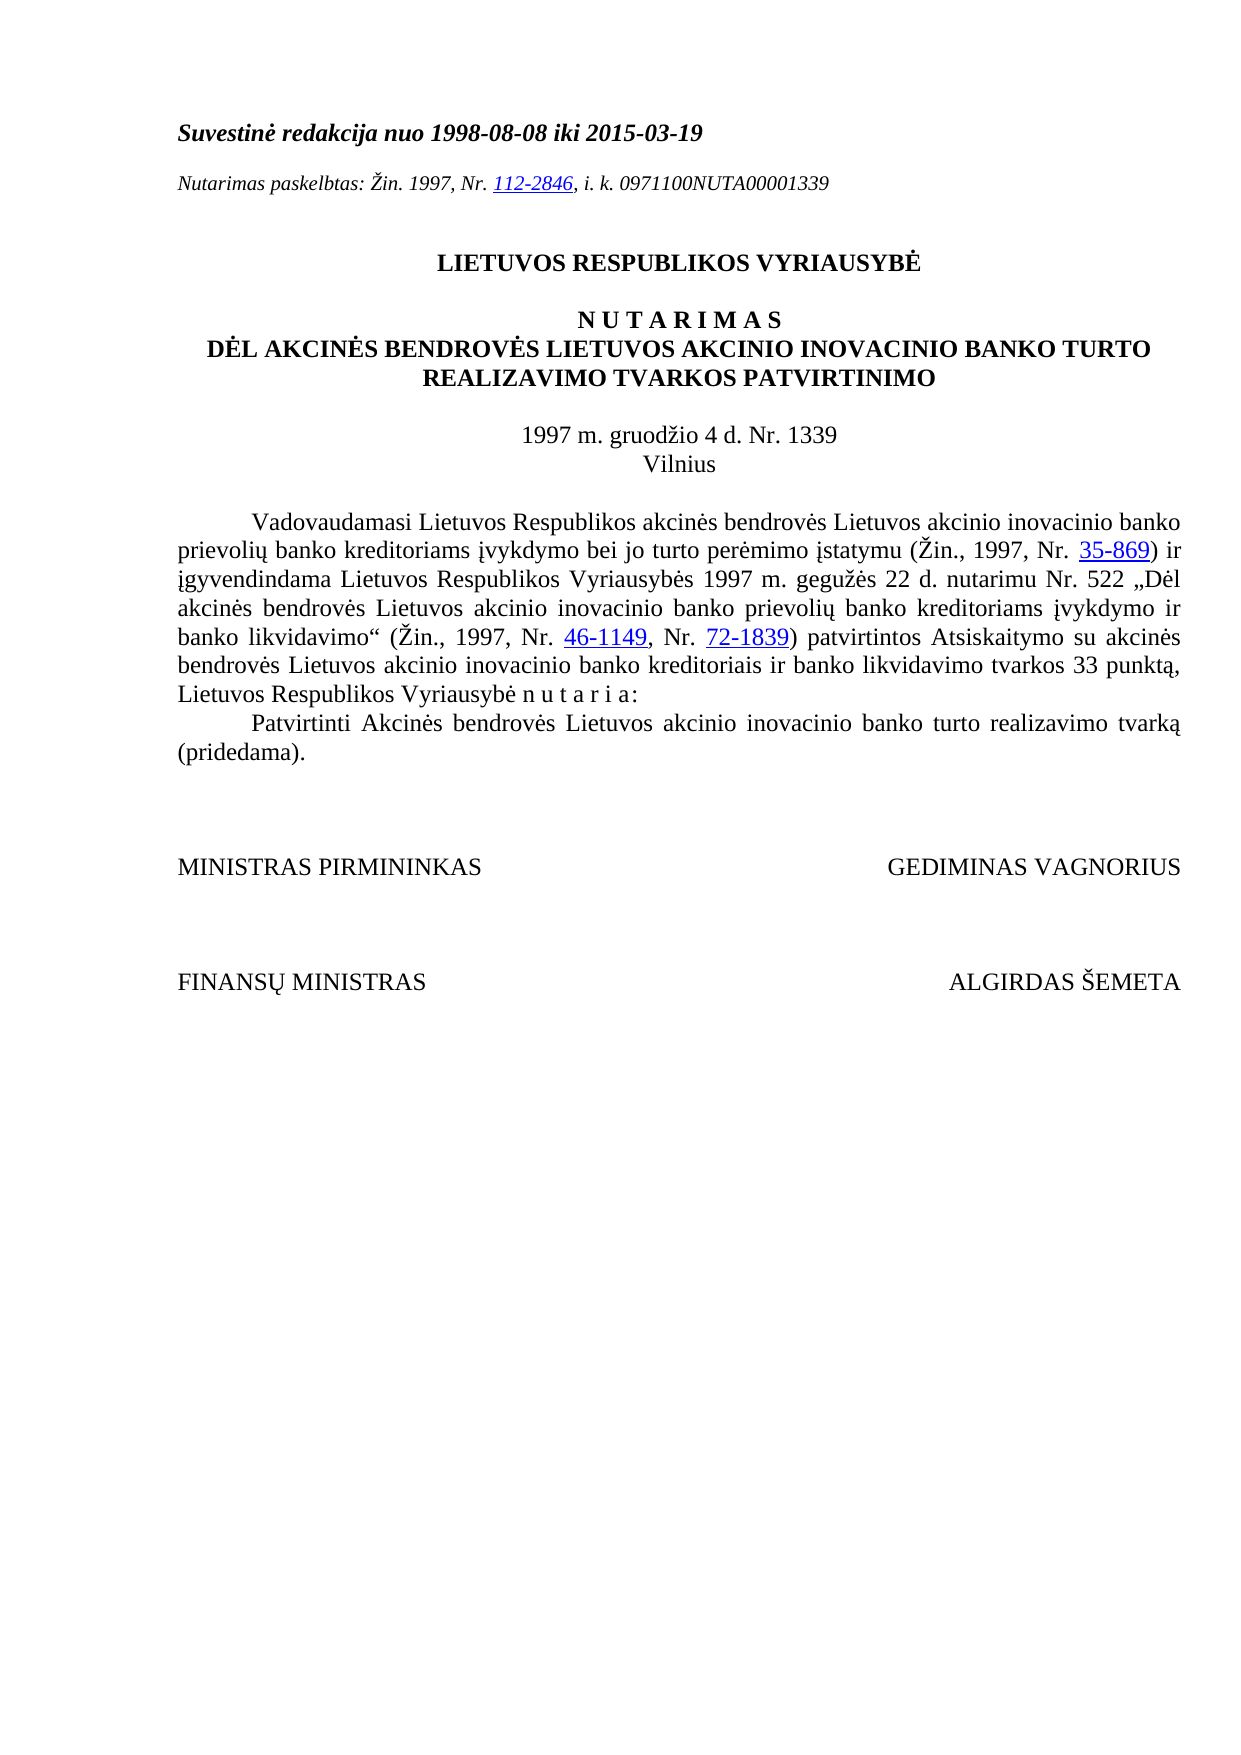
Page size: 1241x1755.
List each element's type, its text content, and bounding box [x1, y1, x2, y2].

text Nutarimas paskelbtas: Žin. 1997, Nr. 112-2846, i. k. 0971100NUTA00001339 [177, 171, 1181, 195]
text DĖL AKCINĖS BENDROVĖS LIETUVOS AKCINIO INOVACINIO BANKO TURTO REALIZAVIMO TVARKOS PATVIRTINIMO [177, 334, 1181, 392]
text 1997 m. gruodžio 4 d. Nr. 1339 [177, 420, 1181, 449]
text N U T A R I M A S [177, 305, 1181, 334]
text LIETUVOS RESPUBLIKOS VYRIAUSYBĖ [177, 248, 1181, 277]
text FINANSŲ MINISTRAS ALGIRDAS ŠEMETA [177, 967, 1181, 995]
text Patvirtinti Akcinės bendrovės Lietuvos akcinio inovacinio banko turto realizavimo tvarką (pridedama). [177, 708, 1181, 765]
text Vilnius [177, 449, 1181, 478]
text MINISTRAS PIRMININKAS GEDIMINAS VAGNORIUS [177, 852, 1181, 880]
text Vadovaudamasi Lietuvos Respublikos akcinės bendrovės Lietuvos akcinio inovacinio banko prievolių banko kreditoriams įvykdymo bei jo turto perėmimo įstatymu (Žin., 1997, Nr. 35-869) ir įgyvendindama Lietuvos Respublikos Vyriausybės 1997 m. gegužės 22 d. nutarimu Nr. 522 „Dėl akcinės bendrovės Lietuvos akcinio inovacinio banko prievolių banko kreditoriams įvykdymo ir banko likvidavimo“ (Žin., 1997, Nr. 46-1149, Nr. 72-1839) patvirtintos Atsiskaitymo su akcinės bendrovės Lietuvos akcinio inovacinio banko kreditoriais ir banko likvidavimo tvarkos 33 punktą, Lietuvos Respublikos Vyriausybė nutaria: [177, 507, 1181, 708]
text Suvestinė redakcija nuo 1998-08-08 iki 2015-03-19 [177, 118, 1181, 147]
